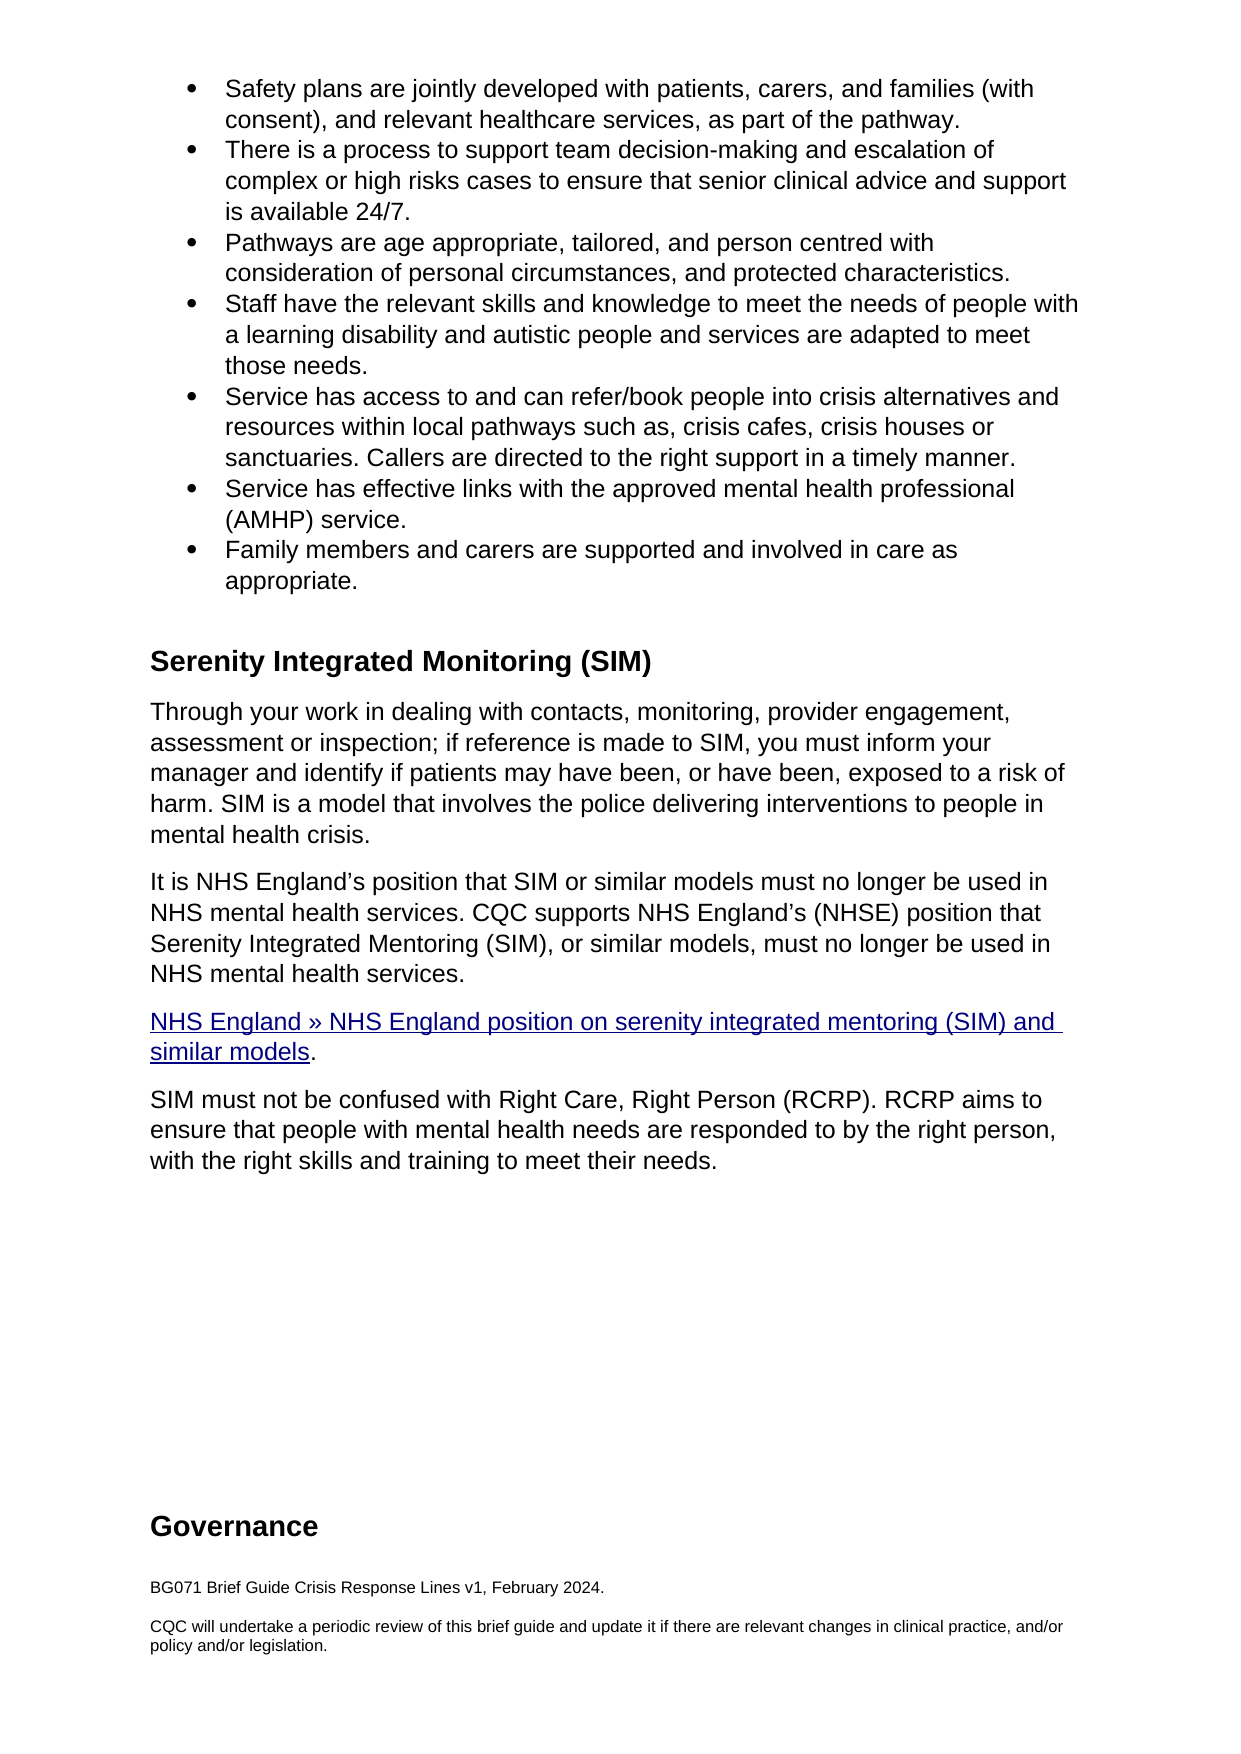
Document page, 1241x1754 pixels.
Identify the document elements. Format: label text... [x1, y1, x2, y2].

text SIM must not be confused with Right Care, Right Person (RCRP). RCRP aims to ensure that people with mental health needs are responded to by the right person, with the right skills and training to meet their needs. [150, 1085, 1090, 1175]
text It is NHS England’s position that SIM or similar models must no longer be used in NHS mental health services. CQC supports NHS England’s (NHSE) position that Serenity Integrated Mentoring (SIM), or similar models, must no longer be used in NHS mental health services. [150, 867, 1090, 988]
text Through your work in dealing with contacts, monitoring, provider engagement, assessment or inspection; if reference is made to SIM, you must inform your manager and identify if patients may have been, or have been, exposed to a risk of harm. SIM is a model that involves the police delivering interventions to people in mental health crisis. [150, 697, 1090, 848]
text NHS England » NHS England position on serenity integrated mentoring (SIM) and similar models. [150, 1007, 1090, 1066]
list Service has effective links with the approved mental health professional (AMHP) service. [187, 474, 1090, 533]
text Serenity Integrated Monitoring (SIM) [150, 644, 1090, 678]
list There is a process to support team decision-making and escalation of complex or high risks cases to ensure that senior clinical advice and support is available 24/7. [187, 135, 1090, 226]
list Family members and carers are supported and involved in care as appropriate. [187, 535, 1090, 595]
list Staff have the relevant skills and knowledge to meet the needs of people with a learning disability and autistic people and services are adapted to meet those needs. [187, 289, 1090, 379]
text Governance [150, 1509, 1090, 1542]
list Pathways are age appropriate, tailored, and person centred with consideration of personal circumstances, and protected characteristics. [187, 228, 1090, 287]
list Safety plans are jointly developed with patients, carers, and families (with consent), and relevant healthcare services, as part of the pathway. [187, 74, 1090, 133]
list Service has access to and can refer/book people into crisis alternatives and resources within local pathways such as, crisis cafes, crisis houses or sanctuaries. Callers are directed to the right support in a timely manner. [187, 381, 1090, 472]
